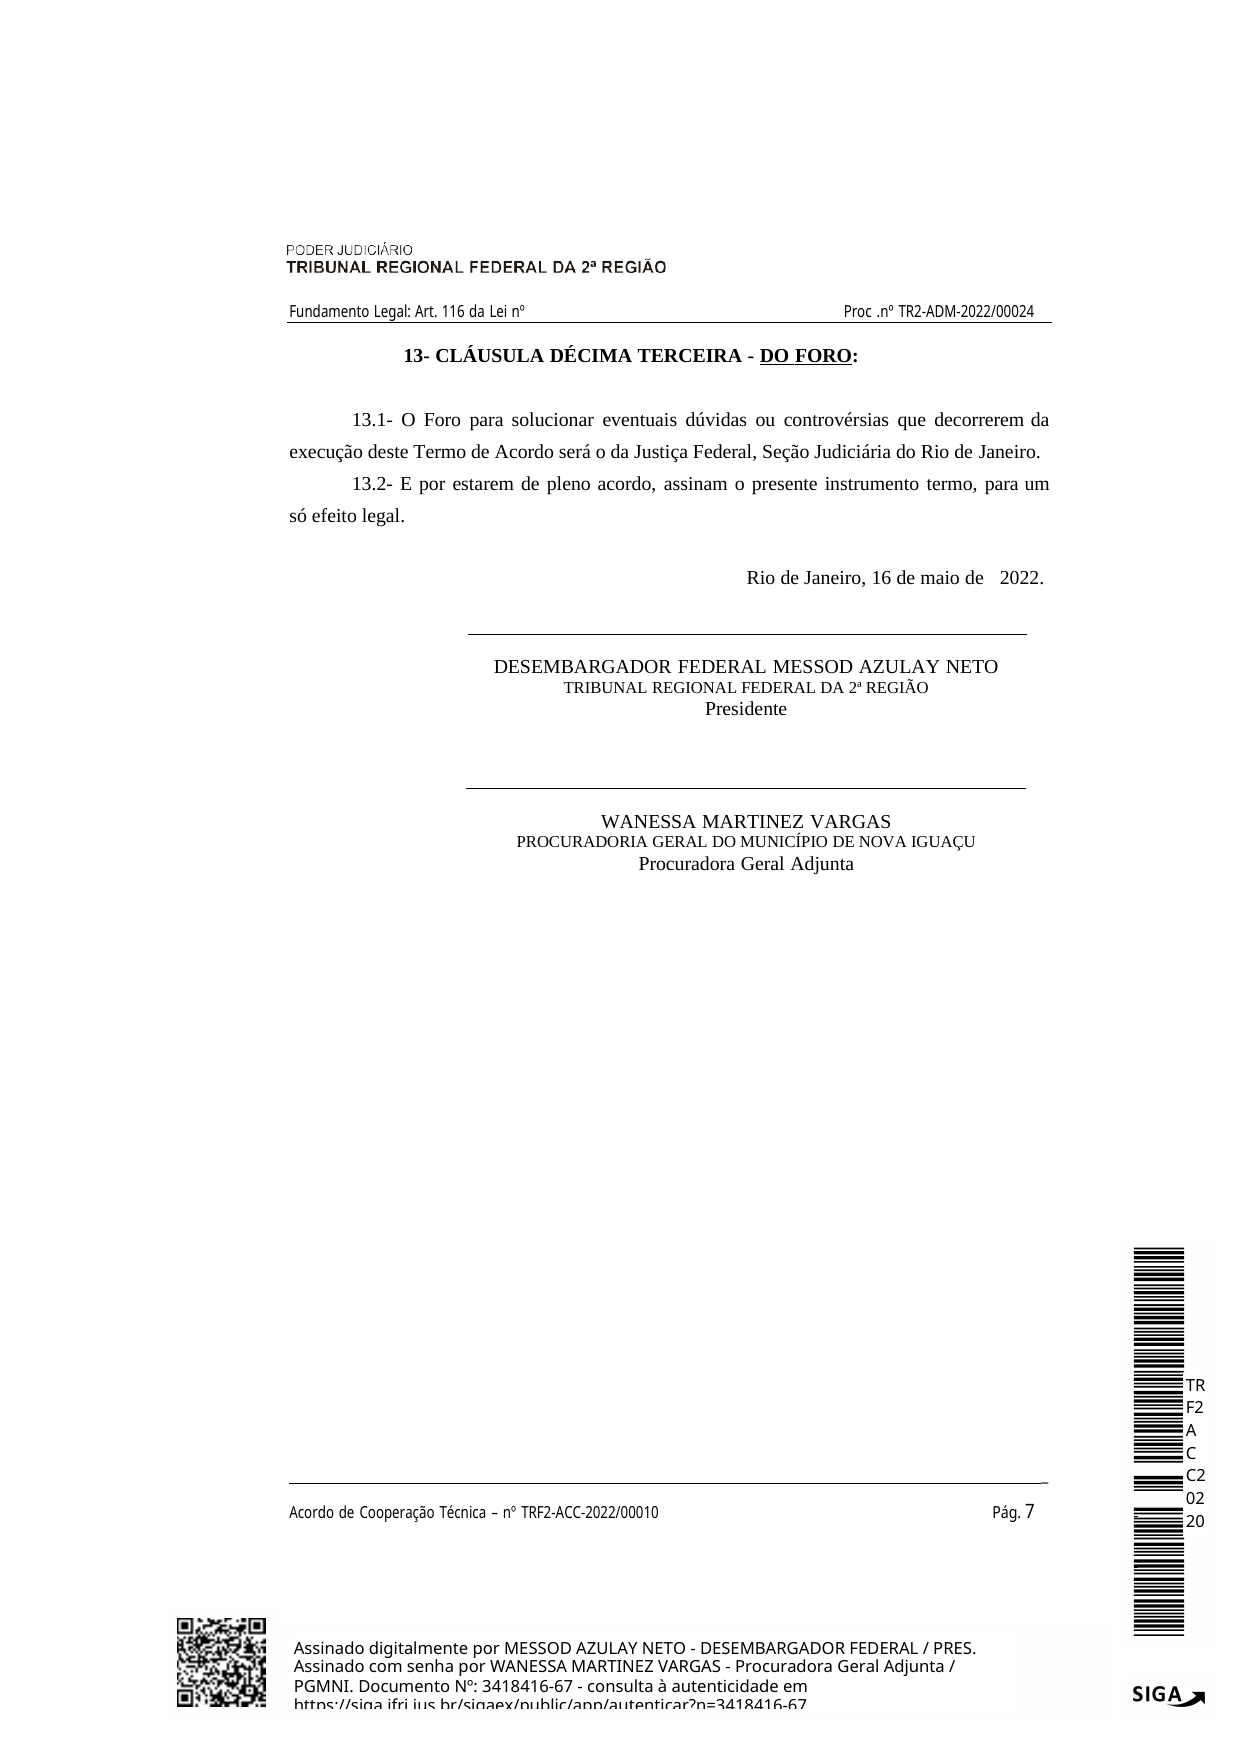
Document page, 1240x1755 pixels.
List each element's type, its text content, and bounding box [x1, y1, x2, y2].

list - O Foro para solucionar eventuais dúvidas ou controvérsias que decorrerem da execução deste Termo de Acordo será o da Justiça Federal, Seção Judiciária do Rio de Janeiro. [257, 408, 1050, 463]
text Presidente [491, 697, 1001, 720]
list - E por estarem de pleno acordo, assinam o presente instrumento termo, para um só efeito legal. [257, 472, 1049, 527]
text [1183, 1372, 1206, 1536]
text _ Acordo de Cooperação Técnica – nº TRF2-ACC-2022/00010 Pág. 7 [289, 1464, 1049, 1524]
text TRIBUNAL REGIONAL FEDERAL DA 2ª REGIÃO [491, 678, 1000, 697]
text TRF2ACC202200010 [1186, 1373, 1206, 1536]
text Rio de Janeiro, 16 de maio de 2022. [746, 566, 1227, 589]
text PROCURADORIA GERAL DO MUNICÍPIO DE NOVA IGUAÇU [491, 832, 1001, 851]
text WANESSA MARTINEZ VARGAS [491, 812, 1001, 832]
text Procuradora Geral Adjunta [491, 852, 1001, 874]
text DESEMBARGADOR FEDERAL MESSOD AZULAY NETO [491, 658, 1000, 678]
list - CLÁUSULA DÉCIMA TERCEIRA - DO FORO: [403, 344, 1227, 367]
